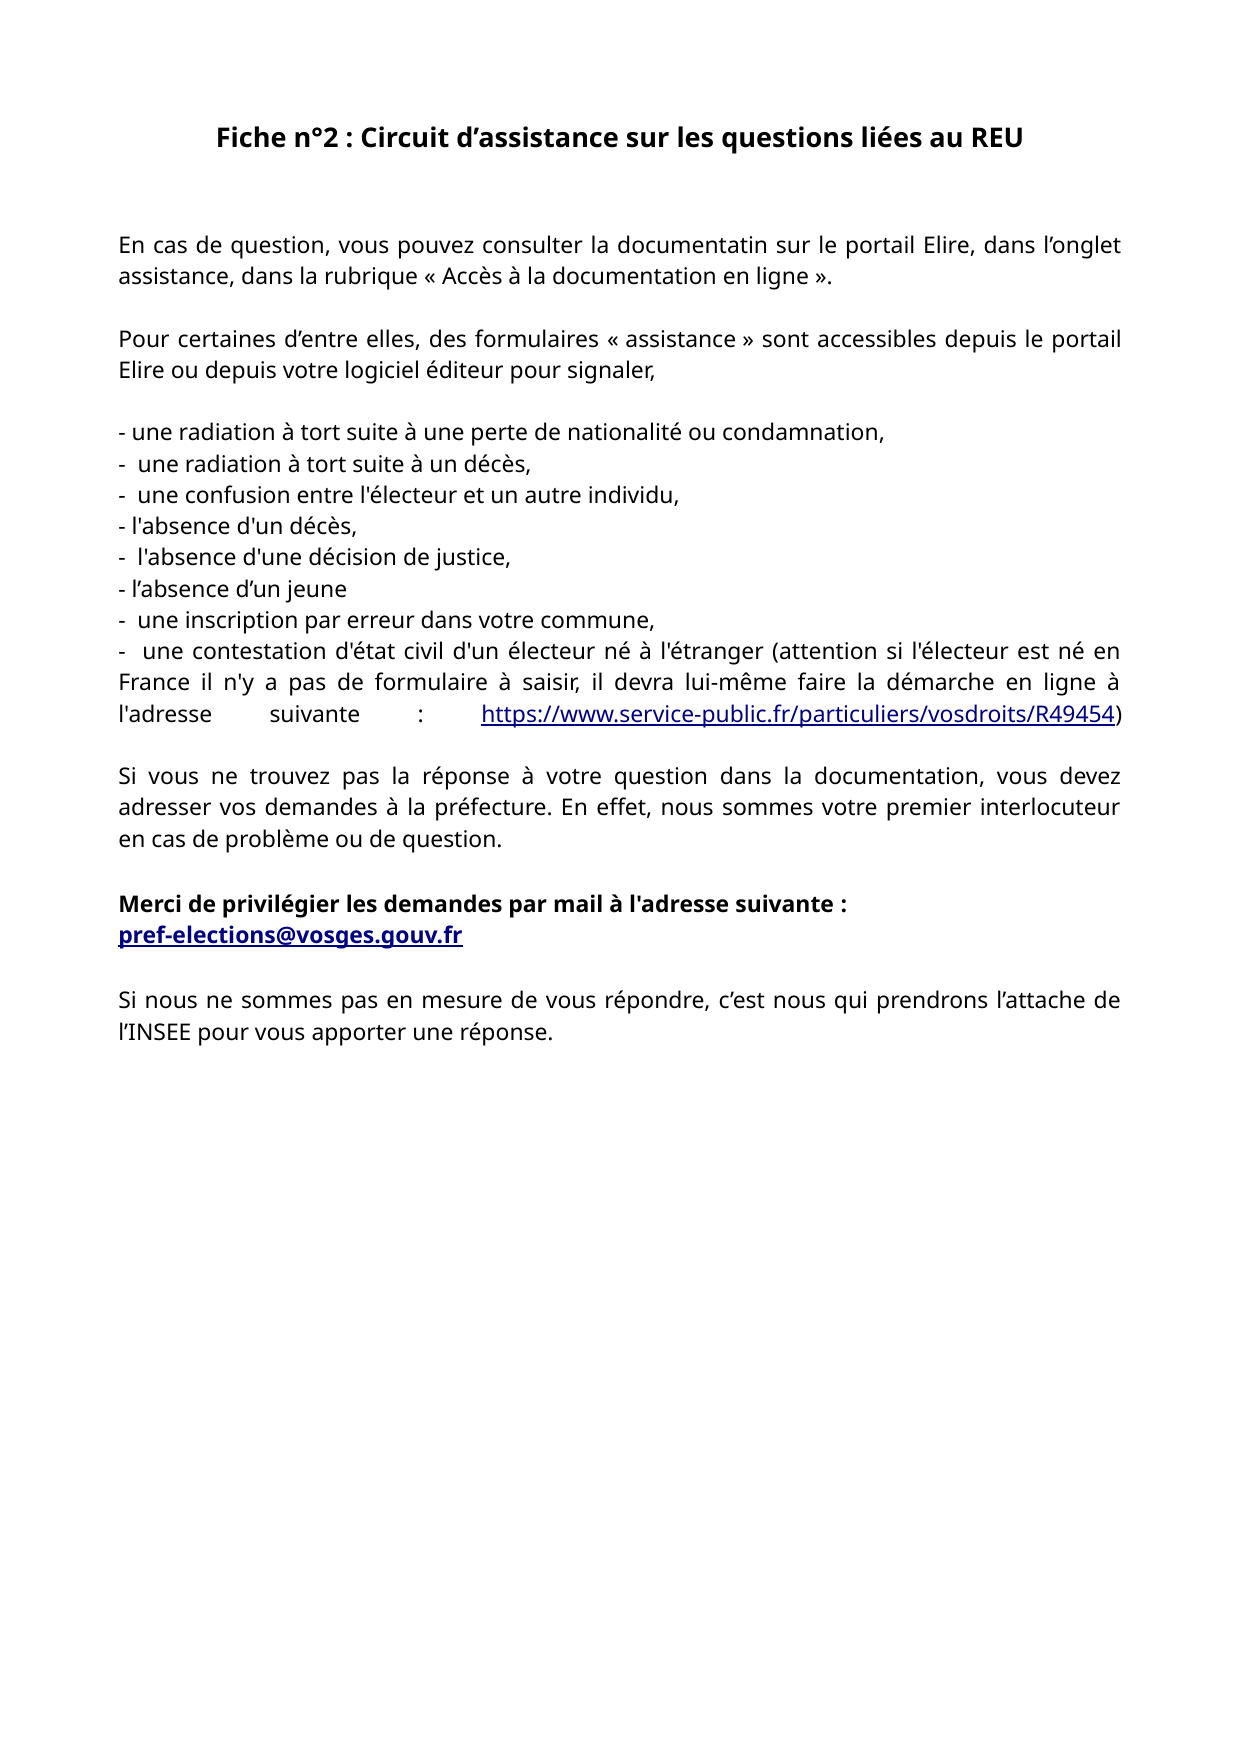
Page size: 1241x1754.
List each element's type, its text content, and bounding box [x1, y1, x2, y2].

text - une inscription par erreur dans votre commune, [118, 604, 1122, 635]
text Pour certaines d’entre elles, des formulaires « assistance » sont accessibles depuis le portail Elire ou depuis votre logiciel éditeur pour signaler, [118, 322, 1122, 385]
text - une contestation d'état civil d'un électeur né à l'étranger (attention si l'électeur est né en France il n'y a pas de formulaire à saisir, il devra lui-même faire la démarche en ligne à l'adresse suivante : https://www.service-public.fr/particuliers/vosdroits/R49454) Si vous ne trouvez pas la réponse à votre question dans la documentation, vous devez adresser vos demandes à la préfecture. En effet, nous sommes votre premier interlocuteur en cas de problème ou de question. [118, 635, 1122, 854]
text En cas de question, vous pouvez consulter la documentatin sur le portail Elire, dans l’onglet assistance, dans la rubrique « Accès à la documentation en ligne ». [118, 229, 1122, 291]
text - une radiation à tort suite à un décès, [118, 447, 1122, 479]
text Si nous ne sommes pas en mesure de vous répondre, c’est nous qui prendrons l’attache de l’INSEE pour vous apporter une réponse. [118, 984, 1122, 1047]
text pref-elections@vosges.gouv.fr [118, 919, 1122, 950]
text Merci de privilégier les demandes par mail à l'adresse suivante : [118, 888, 1122, 919]
text - l'absence d'une décision de justice, [118, 541, 1122, 572]
text Fiche n°2 : Circuit d’assistance sur les questions liées au REU [118, 118, 1122, 155]
text - une radiation à tort suite à une perte de nationalité ou condamnation, [118, 416, 1122, 447]
text - l'absence d'un décès, [118, 510, 1122, 541]
text - l’absence d’un jeune [118, 572, 1122, 604]
text - une confusion entre l'électeur et un autre individu, [118, 479, 1122, 510]
